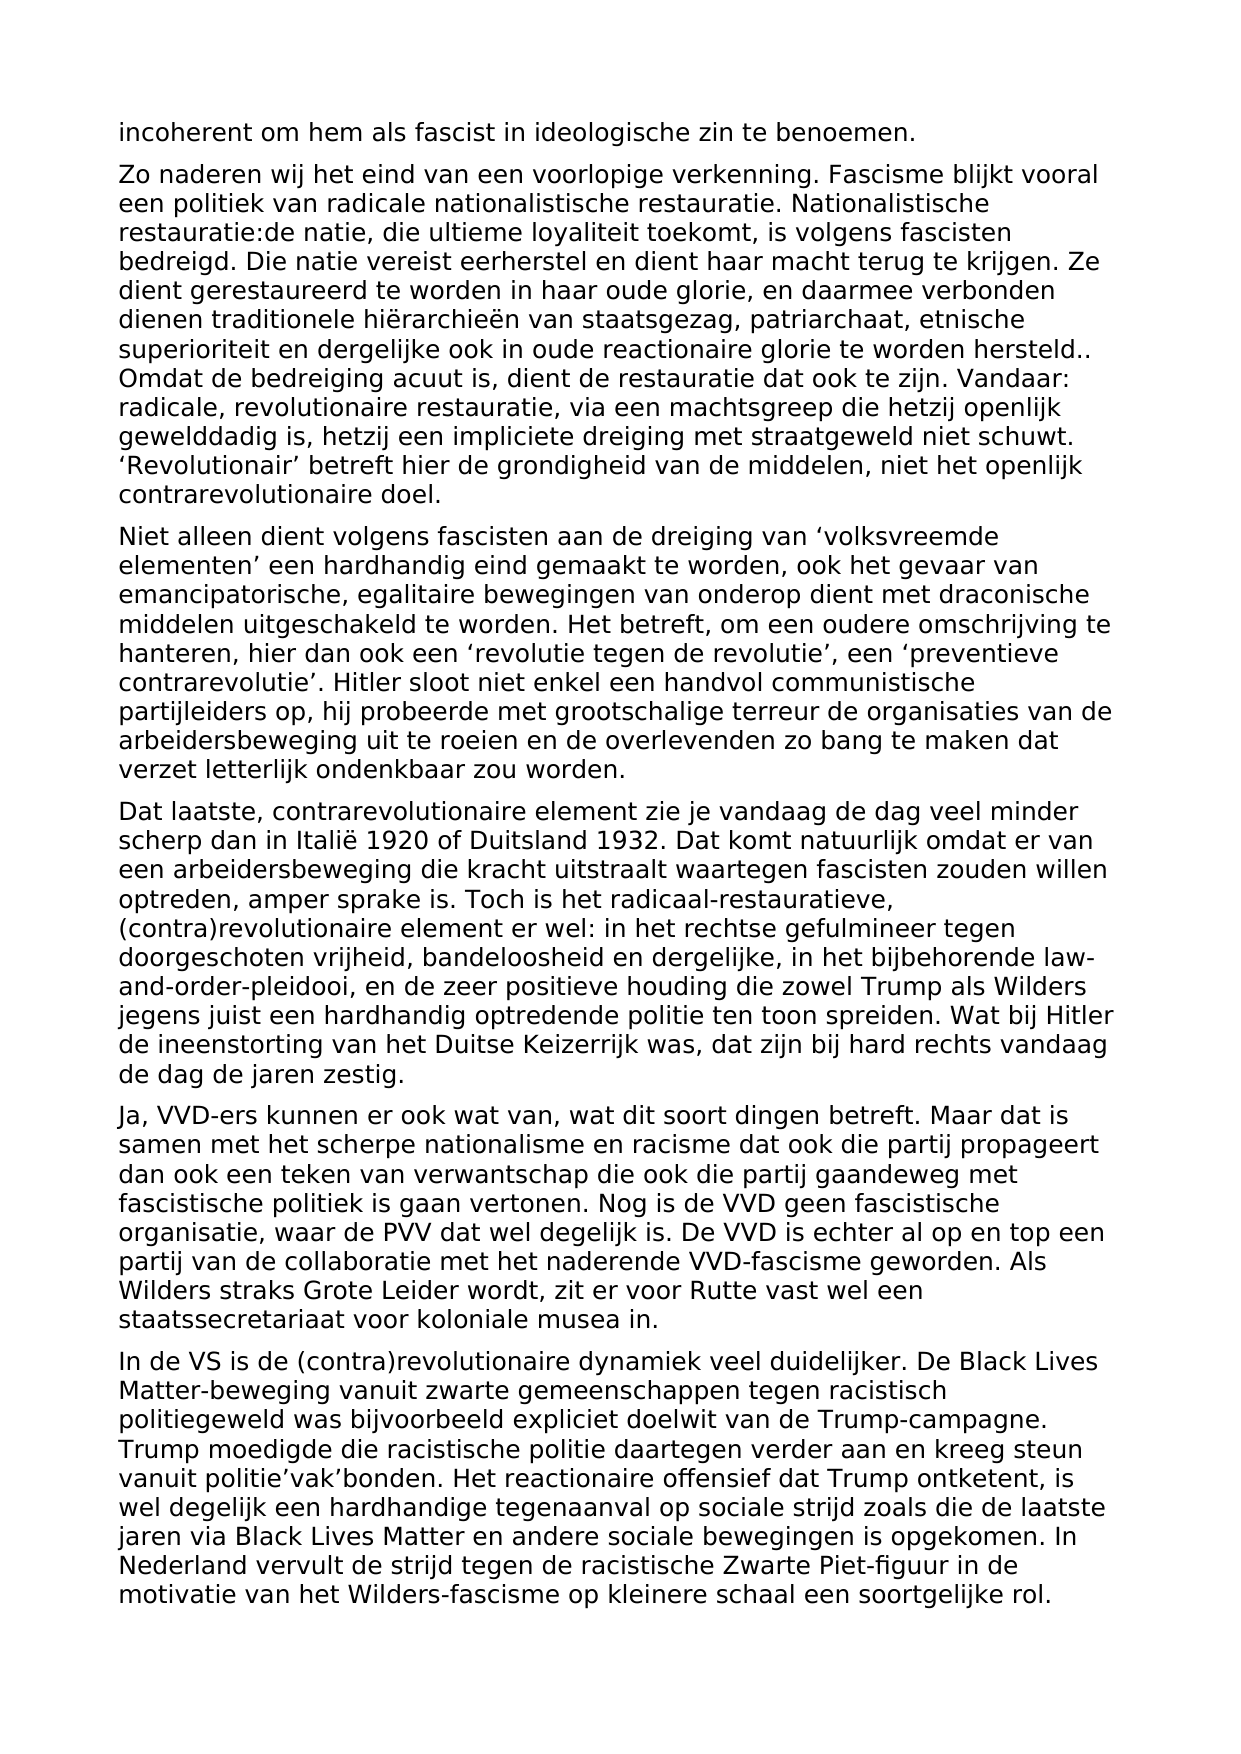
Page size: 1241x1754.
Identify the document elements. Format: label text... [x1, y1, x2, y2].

text Dat laatste, contrarevolutionaire element zie je vandaag de dag veel minder scherp dan in Italië 1920 of Duitsland 1932. Dat komt natuurlijk omdat er van een arbeidersbeweging die kracht uitstraalt waartegen fascisten zouden willen optreden, amper sprake is. Toch is het radicaal-restauratieve, (contra)revolutionaire element er wel: in het rechtse gefulmineer tegen doorgeschoten vrijheid, bandeloosheid en dergelijke, in het bijbehorende law-and-order-pleidooi, en de zeer positieve houding die zowel Trump als Wilders jegens juist een hardhandig optredende politie ten toon spreiden. Wat bij Hitler de ineenstorting van het Duitse Keizerrijk was, dat zijn bij hard rechts vandaag de dag de jaren zestig. [118, 797, 1122, 1089]
text incoherent om hem als fascist in ideologische zin te benoemen. [118, 118, 1122, 147]
text Niet alleen dient volgens fascisten aan de dreiging van ‘volksvreemde elementen’ een hardhandig eind gemaakt te worden, ook het gevaar van emancipatorische, egalitaire bewegingen van onderop dient met draconische middelen uitgeschakeld te worden. Het betreft, om een oudere omschrijving te hanteren, hier dan ook een ‘revolutie tegen de revolutie’, een ‘preventieve contrarevolutie’. Hitler sloot niet enkel een handvol communistische partijleiders op, hij probeerde met grootschalige terreur de organisaties van de arbeidersbeweging uit te roeien en de overlevenden zo bang te maken dat verzet letterlijk ondenkbaar zou worden. [118, 522, 1122, 785]
text Ja, VVD-ers kunnen er ook wat van, wat dit soort dingen betreft. Maar dat is samen met het scherpe nationalisme en racisme dat ook die partij propageert dan ook een teken van verwantschap die ook die partij gaandeweg met fascistische politiek is gaan vertonen. Nog is de VVD geen fascistische organisatie, waar de PVV dat wel degelijk is. De VVD is echter al op en top een partij van de collaboratie met het naderende VVD-fascisme geworden. Als Wilders straks Grote Leider wordt, zit er voor Rutte vast wel een staatssecretariaat voor koloniale musea in. [118, 1101, 1122, 1335]
text In de VS is de (contra)revolutionaire dynamiek veel duidelijker. De Black Lives Matter-beweging vanuit zwarte gemeenschappen tegen racistisch politiegeweld was bijvoorbeeld expliciet doelwit van de Trump-campagne. Trump moedigde die racistische politie daartegen verder aan en kreeg steun vanuit politie’vak’bonden. Het reactionaire offensief dat Trump ontketent, is wel degelijk een hardhandige tegenaanval op sociale strijd zoals die de laatste jaren via Black Lives Matter en andere sociale bewegingen is opgekomen. In Nederland vervult de strijd tegen de racistische Zwarte Piet-figuur in de motivatie van het Wilders-fascisme op kleinere schaal een soortgelijke rol. [118, 1347, 1122, 1610]
text Zo naderen wij het eind van een voorlopige verkenning. Fascisme blijkt vooral een politiek van radicale nationalistische restauratie. Nationalistische restauratie:de natie, die ultieme loyaliteit toekomt, is volgens fascisten bedreigd. Die natie vereist eerherstel en dient haar macht terug te krijgen. Ze dient gerestaureerd te worden in haar oude glorie, en daarmee verbonden dienen traditionele hiërarchieën van staatsgezag, patriarchaat, etnische superioriteit en dergelijke ook in oude reactionaire glorie te worden hersteld.. Omdat de bedreiging acuut is, dient de restauratie dat ook te zijn. Vandaar: radicale, revolutionaire restauratie, via een machtsgreep die hetzij openlijk gewelddadig is, hetzij een impliciete dreiging met straatgeweld niet schuwt. ‘Revolutionair’ betreft hier de grondigheid van de middelen, niet het openlijk contrarevolutionaire doel. [118, 160, 1122, 510]
